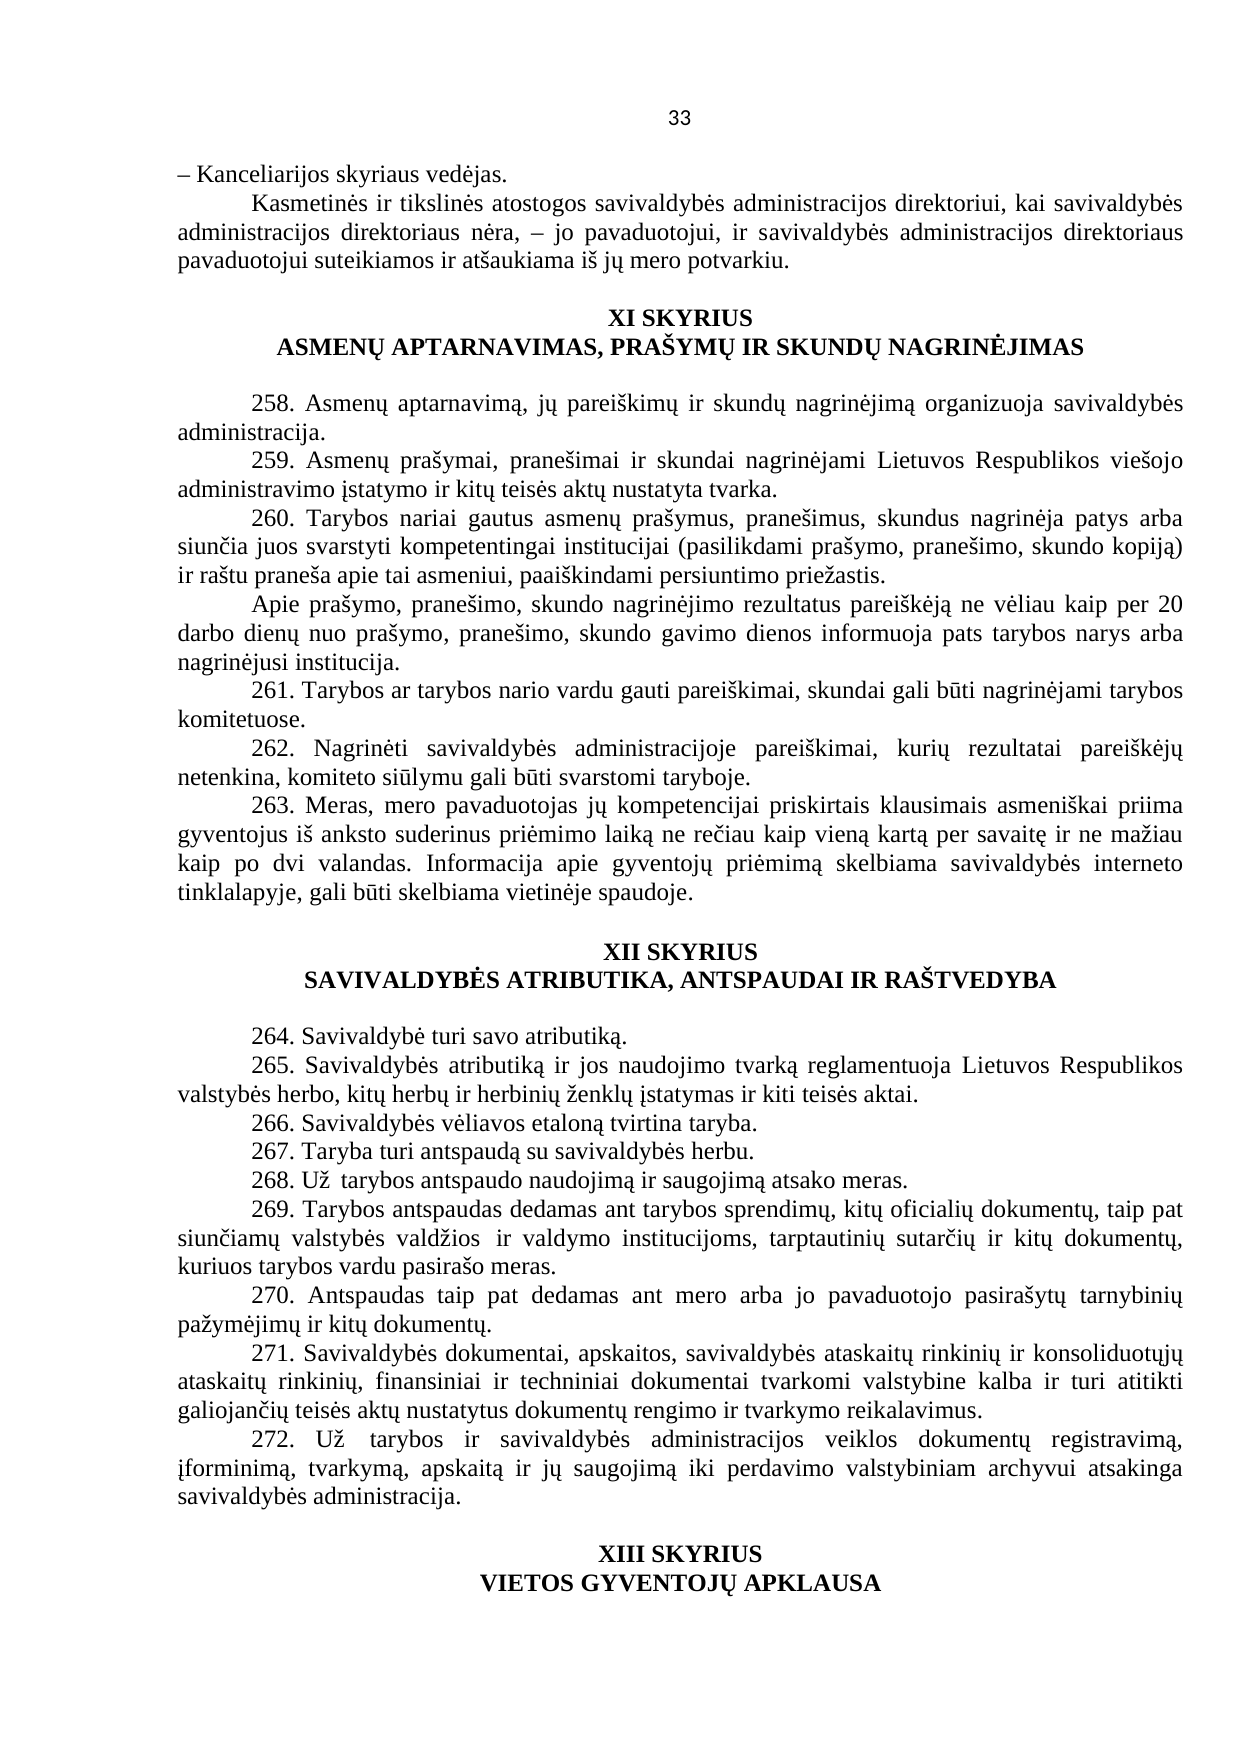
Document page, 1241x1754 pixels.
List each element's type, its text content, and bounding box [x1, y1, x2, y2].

text 267. Taryba turi antspaudą su savivaldybės herbu. [177, 1136, 1183, 1165]
text XII SKYRIUS [177, 937, 1183, 966]
text 258. Asmenų aptarnavimą, jų pareiškimų ir skundų nagrinėjimą organizuoja savivaldybės administracija. [177, 388, 1183, 446]
text 260. Tarybos nariai gautus asmenų prašymus, pranešimus, skundus nagrinėja patys arba siunčia juos svarstyti kompetentingai institucijai (pasilikdami prašymo, pranešimo, skundo kopiją) ir raštu praneša apie tai asmeniui, paaiškindami persiuntimo priežastis. [177, 503, 1183, 589]
text 270. Antspaudas taip pat dedamas ant mero arba jo pavaduotojo pasirašytų tarnybinių pažymėjimų ir kitų dokumentų. [177, 1280, 1183, 1338]
text VIETOS GYVENTOJŲ APKLAUSA [177, 1568, 1183, 1597]
text SAVIVALDYBĖS ATRIBUTIKA, ANTSPAUDAI IR RAŠTVEDYBA [177, 966, 1183, 994]
text 271. Savivaldybės dokumentai, apskaitos, savivaldybės ataskaitų rinkinių ir konsoliduotųjų ataskaitų rinkinių, finansiniai ir techniniai dokumentai tvarkomi valstybine kalba ir turi atitikti galiojančių teisės aktų nustatytus dokumentų rengimo ir tvarkymo reikalavimus. [177, 1338, 1183, 1424]
text Kasmetinės ir tikslinės atostogos savivaldybės administracijos direktoriui, kai savivaldybės administracijos direktoriaus nėra, – jo pavaduotojui, ir savivaldybės administracijos direktoriaus pavaduotojui suteikiamos ir atšaukiama iš jų mero potvarkiu. [177, 188, 1183, 274]
text Apie prašymo, pranešimo, skundo nagrinėjimo rezultatus pareiškėją ne vėliau kaip per 20 darbo dienų nuo prašymo, pranešimo, skundo gavimo dienos informuoja pats tarybos narys arba nagrinėjusi institucija. [177, 589, 1183, 676]
text 263. Meras, mero pavaduotojas jų kompetencijai priskirtais klausimais asmeniškai priima gyventojus iš anksto suderinus priėmimo laiką ne rečiau kaip vieną kartą per savaitę ir ne mažiau kaip po dvi valandas. Informacija apie gyventojų priėmimą skelbiama savivaldybės interneto tinklalapyje, gali būti skelbiama vietinėje spaudoje. [177, 791, 1183, 906]
text 266. Savivaldybės vėliavos etaloną tvirtina taryba. [177, 1108, 1183, 1136]
text 268. Už tarybos antspaudo naudojimą ir saugojimą atsako meras. [177, 1165, 1183, 1194]
text XIII SKYRIUS [177, 1539, 1183, 1568]
text ASMENŲ APTARNAVIMAS, PRAŠYMŲ IR SKUNDŲ NAGRINĖJIMAS [177, 332, 1183, 361]
text 262. Nagrinėti savivaldybės administracijoje pareiškimai, kurių rezultatai pareiškėjų netenkina, komiteto siūlymu gali būti svarstomi taryboje. [177, 733, 1183, 791]
text 265. Savivaldybės atributiką ir jos naudojimo tvarką reglamentuoja Lietuvos Respublikos valstybės herbo, kitų herbų ir herbinių ženklų įstatymas ir kiti teisės aktai. [177, 1050, 1183, 1108]
text 264. Savivaldybė turi savo atributiką. [177, 1021, 1183, 1050]
text – Kanceliarijos skyriaus vedėjas. [177, 159, 1183, 188]
text 272. Už tarybos ir savivaldybės administracijos veiklos dokumentų registravimą, įforminimą, tvarkymą, apskaitą ir jų saugojimą iki perdavimo valstybiniam archyvui atsakinga savivaldybės administracija. [177, 1424, 1183, 1510]
text 261. Tarybos ar tarybos nario vardu gauti pareiškimai, skundai gali būti nagrinėjami tarybos komitetuose. [177, 676, 1183, 733]
text XI SKYRIUS [177, 303, 1183, 332]
text 269. Tarybos antspaudas dedamas ant tarybos sprendimų, kitų oficialių dokumentų, taip pat siunčiamų valstybės valdžios ir valdymo institucijoms, tarptautinių sutarčių ir kitų dokumentų, kuriuos tarybos vardu pasirašo meras. [177, 1194, 1183, 1280]
text 259. Asmenų prašymai, pranešimai ir skundai nagrinėjami Lietuvos Respublikos viešojo administravimo įstatymo ir kitų teisės aktų nustatyta tvarka. [177, 446, 1183, 503]
